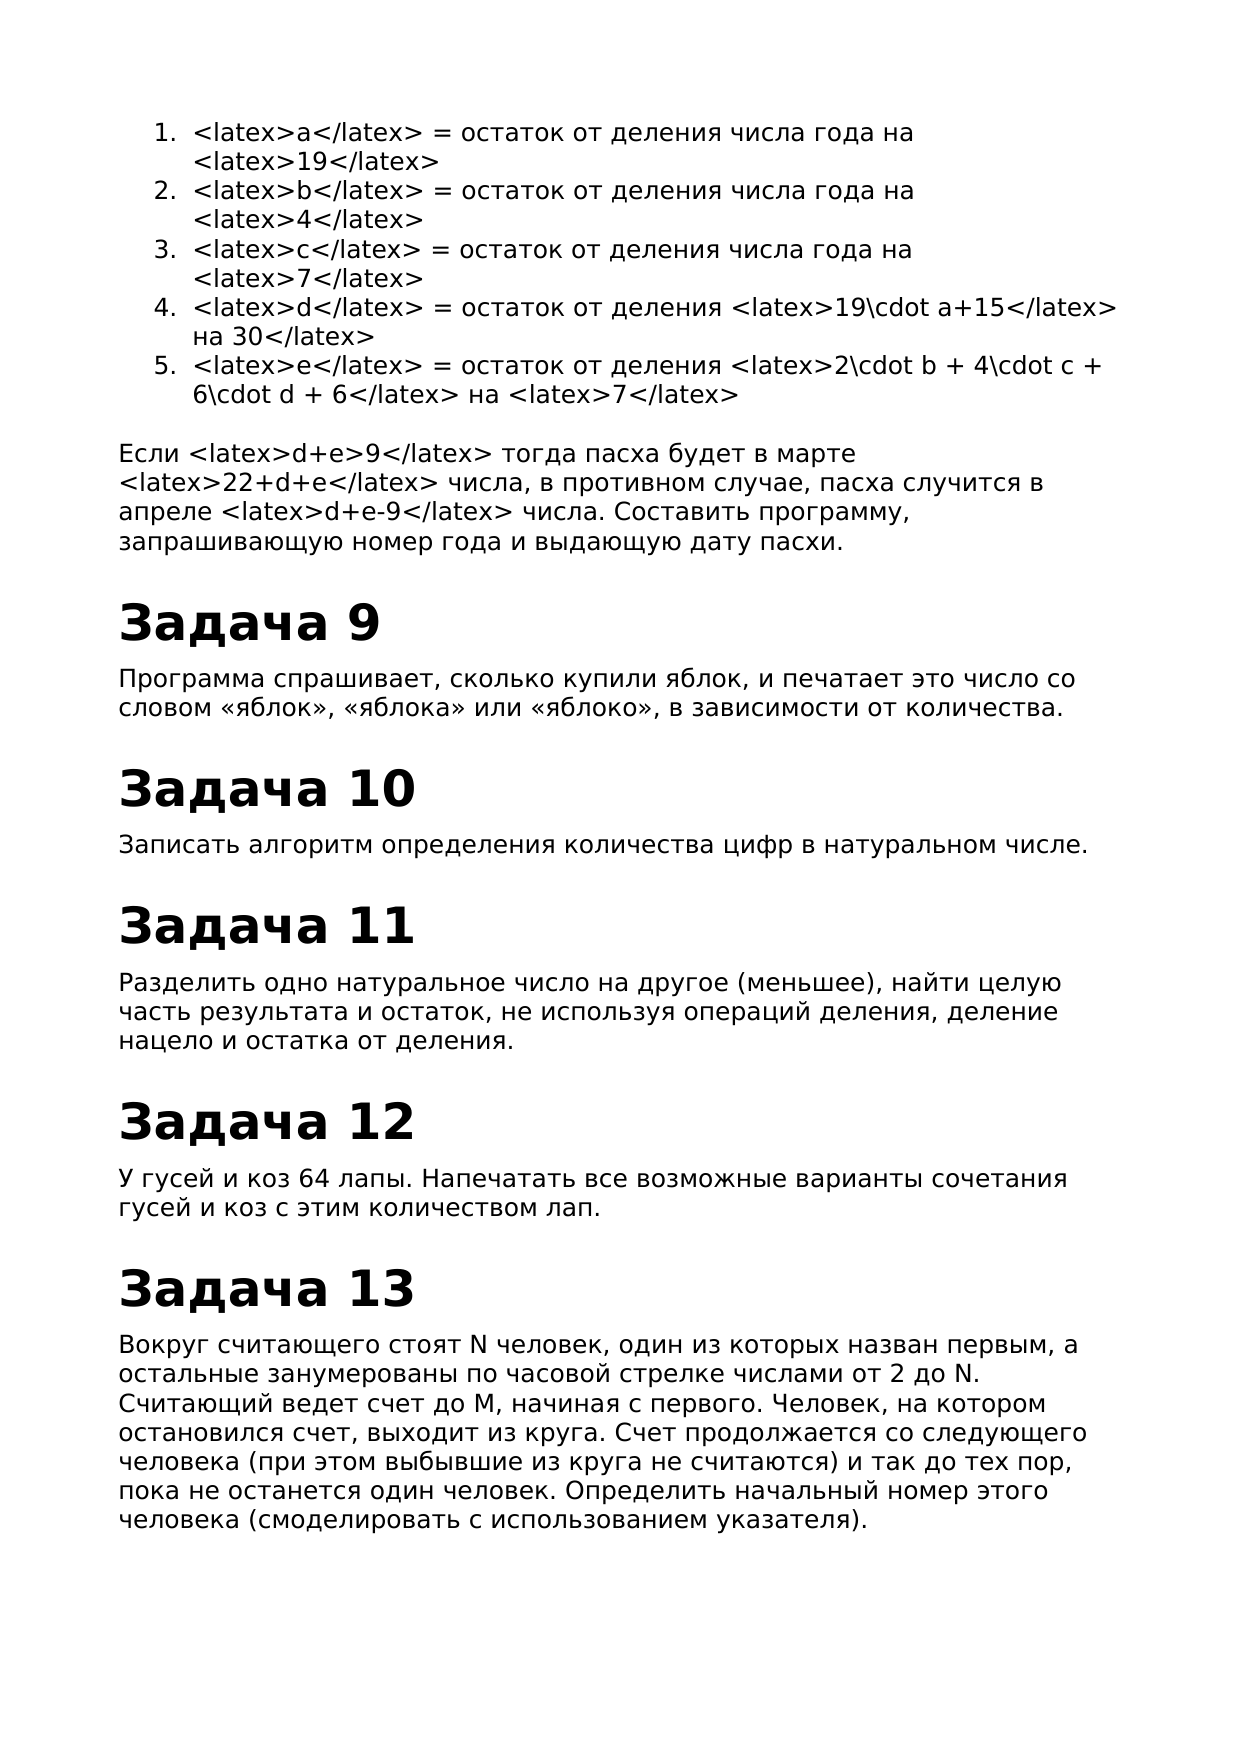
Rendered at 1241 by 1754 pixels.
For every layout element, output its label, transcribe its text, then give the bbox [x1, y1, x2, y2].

text Программа спрашивает, сколько купили яблок, и печатает это число со словом «яблок», «яблока» или «яблоко», в зависимости от количества. [118, 664, 1122, 722]
list <latex>e</latex> = остаток от деления <latex>2\cdot b + 4\cdot c + 6\cdot d + 6</latex> на <latex>7</latex> [177, 351, 1122, 410]
text Вокруг считающего стоят N человек, один из которых назван первым, а остальные занумерованы по часовой стрелке числами от 2 до N. Считающий ведет счет до M, начиная с первого. Человек, на котором остановился счет, выходит из круга. Счет продолжается со следующего человека (при этом выбывшие из круга не считаются) и так до тех пор, пока не останется один человек. Определить начальный номер этого человека (смоделировать с использованием указателя). [118, 1330, 1122, 1534]
subtitle Задача 13 [118, 1260, 1122, 1318]
list <latex>c</latex> = остаток от деления числа года на <latex>7</latex> [177, 235, 1122, 293]
list <latex>d</latex> = остаток от деления <latex>19\cdot a+15</latex> на 30</latex> [177, 293, 1122, 351]
subtitle Задача 12 [118, 1093, 1122, 1151]
text Записать алгоритм определения количества цифр в натуральном числе. [118, 831, 1122, 860]
list <latex>a</latex> = остаток от деления числа года на <latex>19</latex> [177, 118, 1122, 176]
subtitle Задача 10 [118, 760, 1122, 818]
subtitle Задача 11 [118, 897, 1122, 956]
text У гусей и коз 64 лапы. Напечатать все возможные варианты сочетания гусей и коз с этим количеством лап. [118, 1164, 1122, 1222]
text Если <latex>d+e>9</latex> тогда пасха будет в марте <latex>22+d+e</latex> числа, в противном случае, пасха случится в апреле <latex>d+e-9</latex> числа. Составить программу, запрашивающую номер года и выдающую дату пасхи. [118, 439, 1122, 556]
text Разделить одно натуральное число на другое (меньшее), найти целую часть результата и остаток, не используя операций деления, деление нацело и остатка от деления. [118, 968, 1122, 1056]
subtitle Задача 9 [118, 593, 1122, 652]
list <latex>b</latex> = остаток от деления числа года на <latex>4</latex> [177, 176, 1122, 235]
